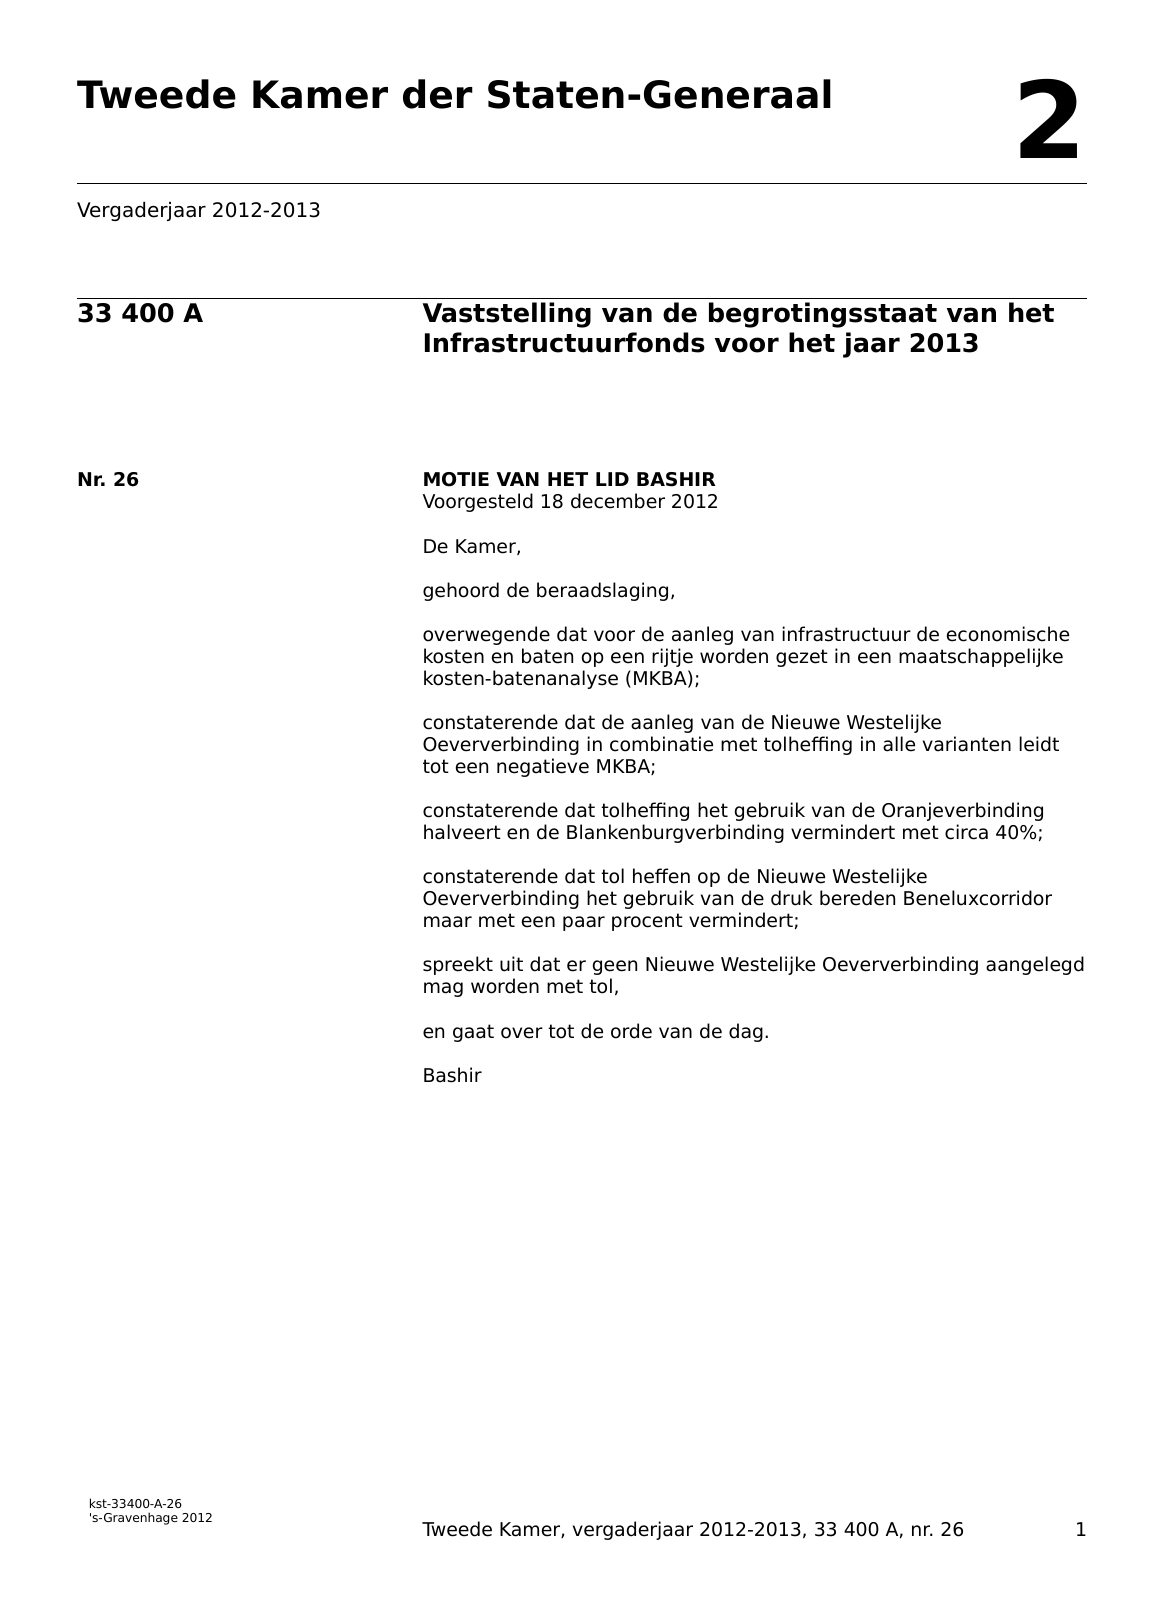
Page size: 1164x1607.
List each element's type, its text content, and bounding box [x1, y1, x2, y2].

text Voorgesteld 18 december 2012 [422, 491, 1087, 513]
text constaterende dat tol heffen op de Nieuwe Westelijke Oeververbinding het gebruik van de druk bereden Beneluxcorridor maar met een paar procent vermindert; [422, 866, 1087, 932]
subtitle Nr. 26 MOTIE VAN HET LID BASHIR [77, 469, 1087, 491]
text gehoord de beraadslaging, [422, 580, 1087, 602]
table_cell Vergaderjaar 2012-2013 [77, 184, 1087, 298]
text 's-Gravenhage 2012 [88, 1511, 323, 1525]
text constaterende dat tolheffing het gebruik van de Oranjeverbinding halveert en de Blankenburgverbinding vermindert met circa 40%; [422, 800, 1087, 844]
text constaterende dat de aanleg van de Nieuwe Westelijke Oeververbinding in combinatie met tolheffing in alle varianten leidt tot een negatieve MKBA; [422, 712, 1087, 778]
text De Kamer, [422, 536, 1087, 557]
text spreekt uit dat er geen Nieuwe Westelijke Oeververbinding aangelegd mag worden met tol, [422, 954, 1087, 998]
text overwegende dat voor de aanleg van infrastructuur de economische kosten en baten op een rijtje worden gezet in een maatschappelijke kosten-batenanalyse (MKBA); [422, 624, 1087, 690]
text kst-33400-A-26 [88, 1497, 323, 1511]
table_header Tweede Kamer der Staten-Generaal [77, 59, 886, 183]
subtitle 33 400 A Vaststelling van de begrotingsstaat van het Infrastructuurfonds voor het jaar 2013 [77, 299, 1087, 358]
table_header 2 [886, 59, 1087, 183]
text en gaat over tot de orde van de dag. [422, 1021, 1087, 1042]
text Bashir [422, 1065, 1087, 1087]
